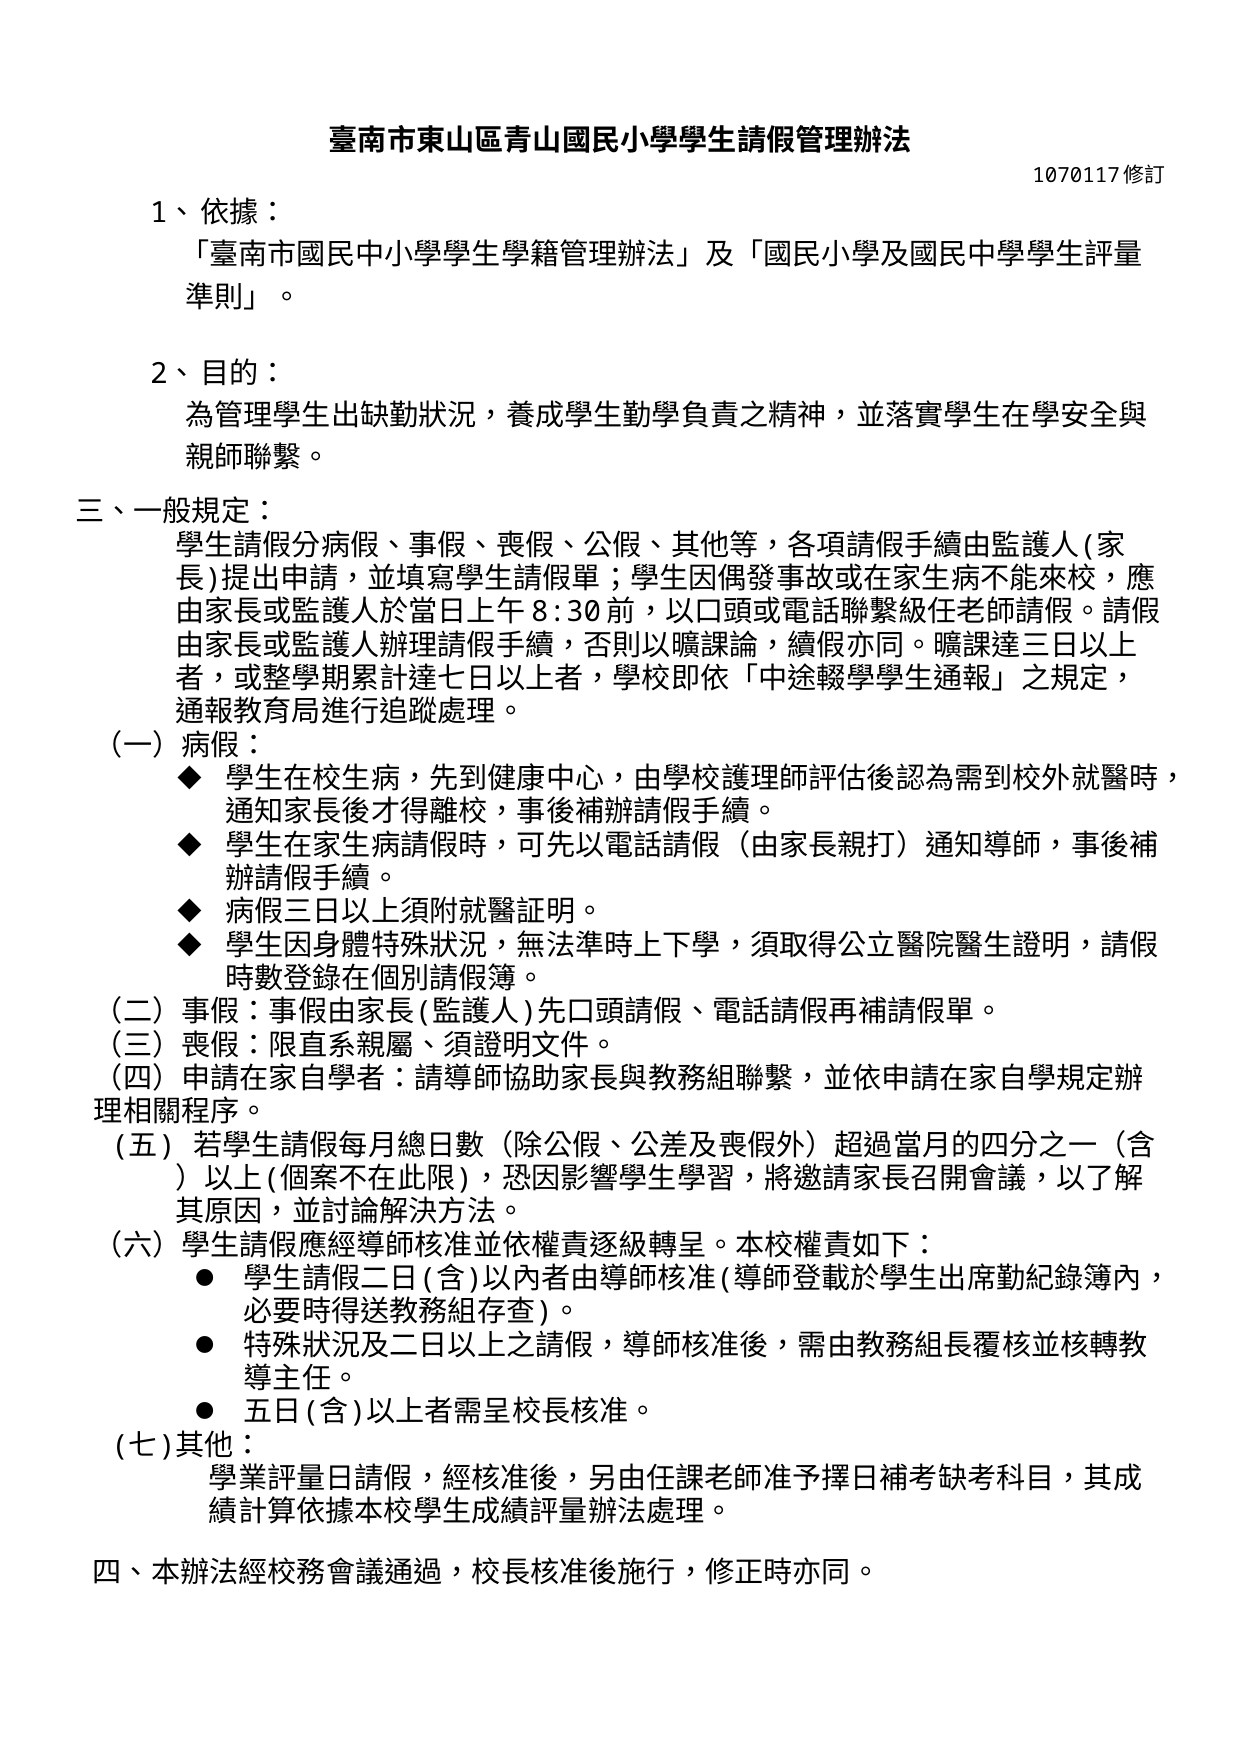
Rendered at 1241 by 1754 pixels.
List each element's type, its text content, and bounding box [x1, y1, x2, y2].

text （二）事假：事假由家長(監護人)先口頭請假、電話請假再補請假單。 [94, 995, 1165, 1028]
text （一）病假： [94, 728, 1165, 762]
text (七)其他： [94, 1428, 1165, 1462]
text 學業評量日請假，經核准後，另由任課老師准予擇日補考缺考科目，其成績計算依據本校學生成績評量辦法處理。 [209, 1462, 1165, 1528]
list 目的： [150, 349, 1165, 392]
text （六）學生請假應經導師核准並依權責逐級轉呈。本校權責如下： [94, 1228, 1165, 1262]
list 病假三日以上須附就醫証明。 [175, 895, 1165, 928]
text 臺南市東山區青山國民小學學生請假管理辦法 [75, 96, 1165, 158]
list 學生在校生病，先到健康中心，由學校護理師評估後認為需到校外就醫時，通知家長後才得離校，事後補辦請假手續。 [175, 762, 1165, 828]
text 為管理學生出缺勤狀況，養成學生勤學負責之精神，並落實學生在學安全與 [150, 392, 1165, 434]
list 依據： [150, 188, 1165, 231]
text 1070117修訂 [75, 158, 1165, 188]
text 三、一般規定： [75, 495, 1165, 528]
text 親師聯繫。 [150, 434, 1165, 476]
text （三）喪假：限直系親屬、須證明文件。 [94, 1028, 1165, 1062]
text 四、本辦法經校務會議通過，校長核准後施行，修正時亦同。 [75, 1528, 1165, 1591]
list 學生請假二日(含)以內者由導師核准(導師登載於學生出席勤紀錄簿內，必要時得送教務組存查)。 [193, 1262, 1165, 1328]
text 「臺南市國民中小學學生學籍管理辦法」及「國民小學及國民中學學生評量 [75, 231, 1165, 273]
list 學生因身體特殊狀況，無法準時上下學，須取得公立醫院醫生證明，請假時數登錄在個別請假簿。 [175, 928, 1165, 995]
list 五日(含)以上者需呈校長核准。 [193, 1395, 1165, 1428]
list 學生在家生病請假時，可先以電話請假（由家長親打）通知導師，事後補辦請假手續。 [175, 828, 1165, 895]
text 準則」。 [150, 273, 1165, 316]
text 學生請假分病假、事假、喪假、公假、其他等，各項請假手續由監護人(家長)提出申請，並填寫學生請假單；學生因偶發事故或在家生病不能來校，應由家長或監護人於當日上午8:30前，以口頭或電話聯繫級任老師請假。請假由家長或監護人辦理請假手續，否則以曠課論，續假亦同。曠課達三日以上者，或整學期累計達七日以上者，學校即依「中途輟學學生通報」之規定，通報教育局進行追蹤處理。 [175, 528, 1165, 728]
list 特殊狀況及二日以上之請假，導師核准後，需由教務組長覆核並核轉教導主任。 [193, 1328, 1165, 1395]
text （四）申請在家自學者：請導師協助家長與教務組聯繫，並依申請在家自學規定辦 理相關程序。 [94, 1062, 1165, 1128]
text (五) 若學生請假每月總日數（除公假、公差及喪假外）超過當月的四分之一（含）以上(個案不在此限)，恐因影響學生學習，將邀請家長召開會議，以了解其原因，並討論解決方法。 [94, 1128, 1165, 1228]
